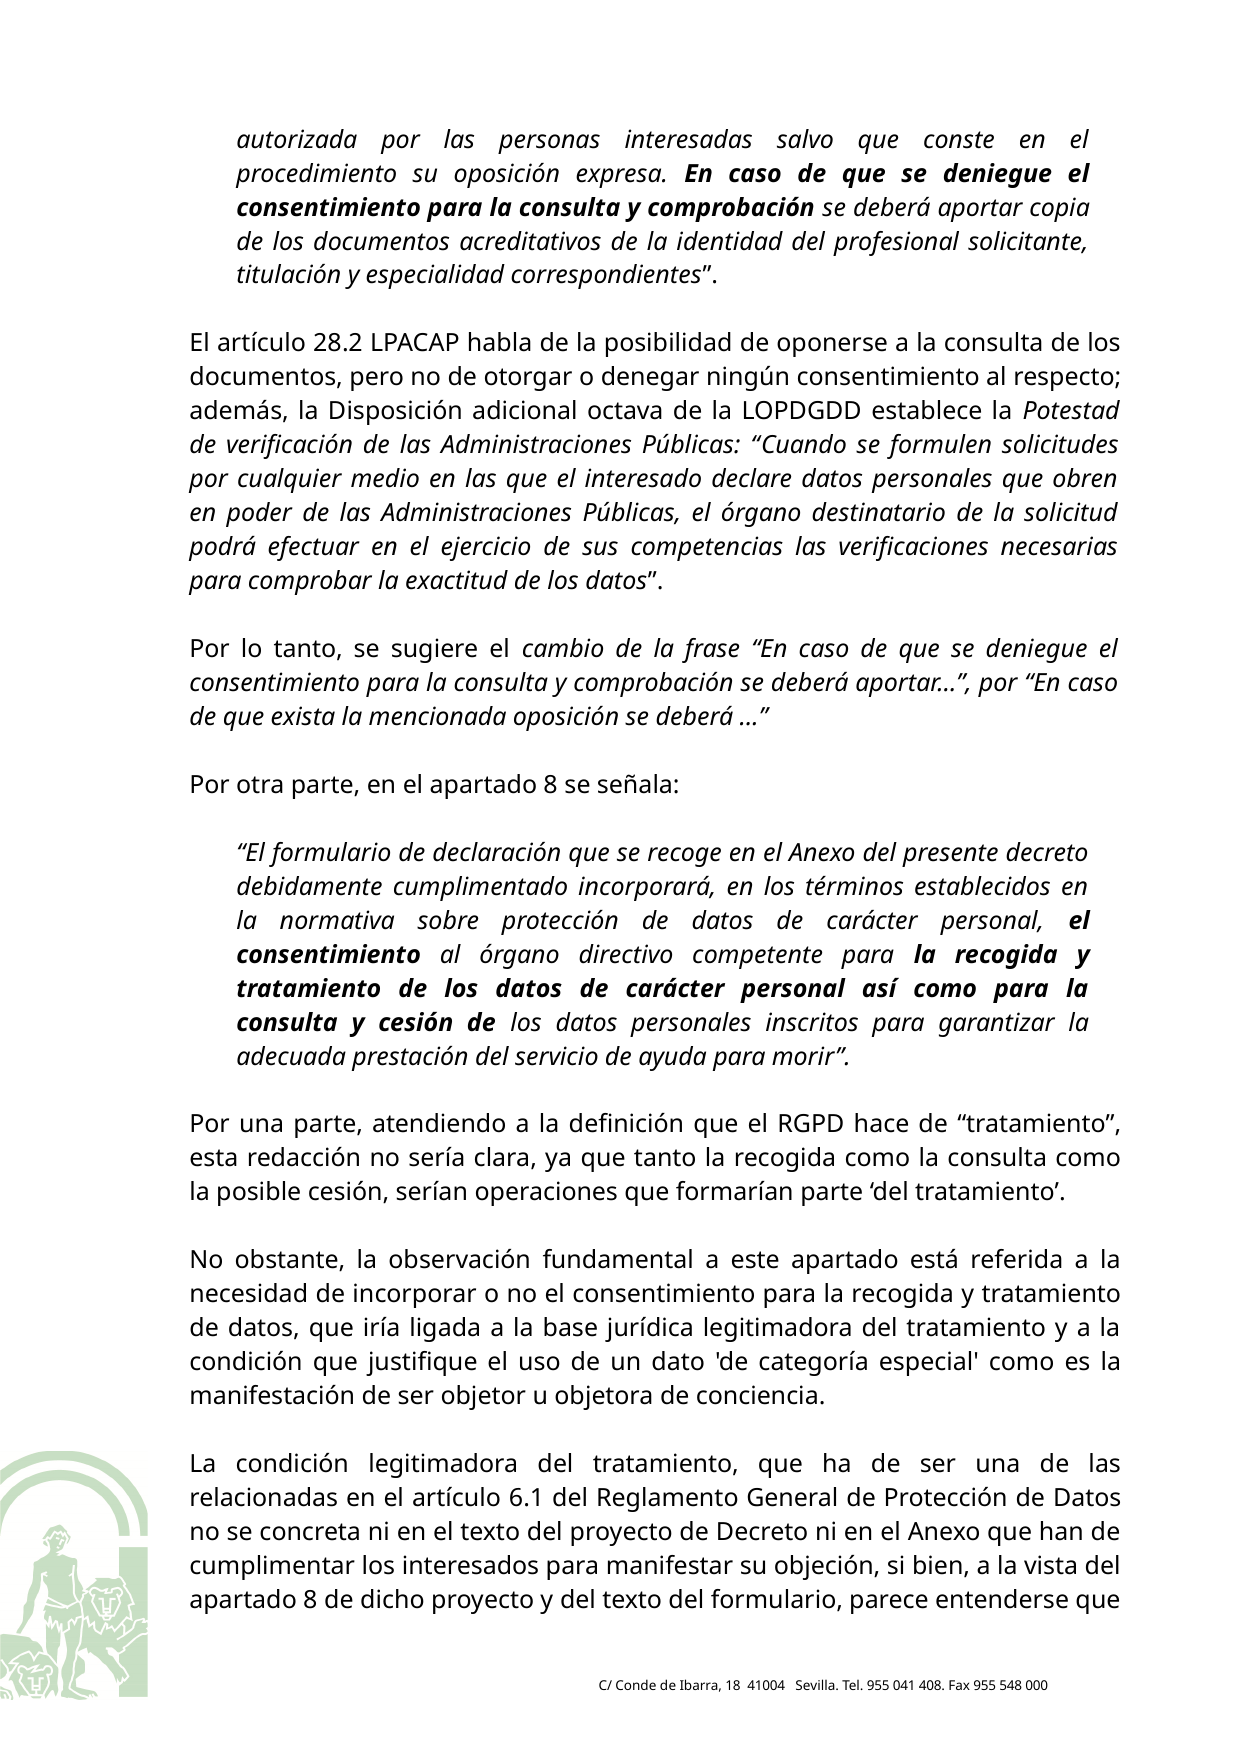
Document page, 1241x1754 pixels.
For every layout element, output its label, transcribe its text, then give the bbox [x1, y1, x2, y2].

text autorizada por las personas interesadas salvo que conste en el procedimiento su oposición expresa. En caso de que se deniegue el consentimiento para la consulta y comprobación se deberá aportar copia de los documentos acreditativos de la identidad del profesional solicitante, titulación y especialidad correspondientes”. [236, 122, 1093, 291]
text Por una parte, atendiendo a la definición que el RGPD hace de “tratamiento”, esta redacción no sería clara, ya que tanto la recogida como la consulta como la posible cesión, serían operaciones que formarían parte ‘del tratamiento’. [189, 1106, 1122, 1208]
text Por lo tanto, se sugiere el cambio de la frase “En caso de que se deniegue el consentimiento para la consulta y comprobación se deberá aportar…”, por “En caso de que exista la mencionada oposición se deberá ...” [189, 631, 1122, 733]
text El artículo 28.2 LPACAP habla de la posibilidad de oponerse a la consulta de los documentos, pero no de otorgar o denegar ningún consentimiento al respecto; además, la Disposición adicional octava de la LOPDGDD establece la Potestad de verificación de las Administraciones Públicas: “Cuando se formulen solicitudes por cualquier medio en las que el interesado declare datos personales que obren en poder de las Administraciones Públicas, el órgano destinatario de la solicitud podrá efectuar en el ejercicio de sus competencias las verificaciones necesarias para comprobar la exactitud de los datos”. [189, 325, 1122, 597]
text No obstante, la observación fundamental a este apartado está referida a la necesidad de incorporar o no el consentimiento para la recogida y tratamiento de datos, que iría ligada a la base jurídica legitimadora del tratamiento y a la condición que justifique el uso de un dato 'de categoría especial' como es la manifestación de ser objetor u objetora de conciencia. [189, 1242, 1122, 1412]
text La condición legitimadora del tratamiento, que ha de ser una de las relacionadas en el artículo 6.1 del Reglamento General de Protección de Datos no se concreta ni en el texto del proyecto de Decreto ni en el Anexo que han de cumplimentar los interesados para manifestar su objeción, si bien, a la vista del apartado 8 de dicho proyecto y del texto del formulario, parece entenderse que [189, 1446, 1122, 1616]
text “El formulario de declaración que se recoge en el Anexo del presente decreto debidamente cumplimentado incorporará, en los términos establecidos en la normativa sobre protección de datos de carácter personal, el consentimiento al órgano directivo competente para la recogida y tratamiento de los datos de carácter personal así como para la consulta y cesión de los datos personales inscritos para garantizar la adecuada prestación del servicio de ayuda para morir”. [236, 835, 1093, 1072]
text Por otra parte, en el apartado 8 se señala: [189, 767, 1122, 801]
